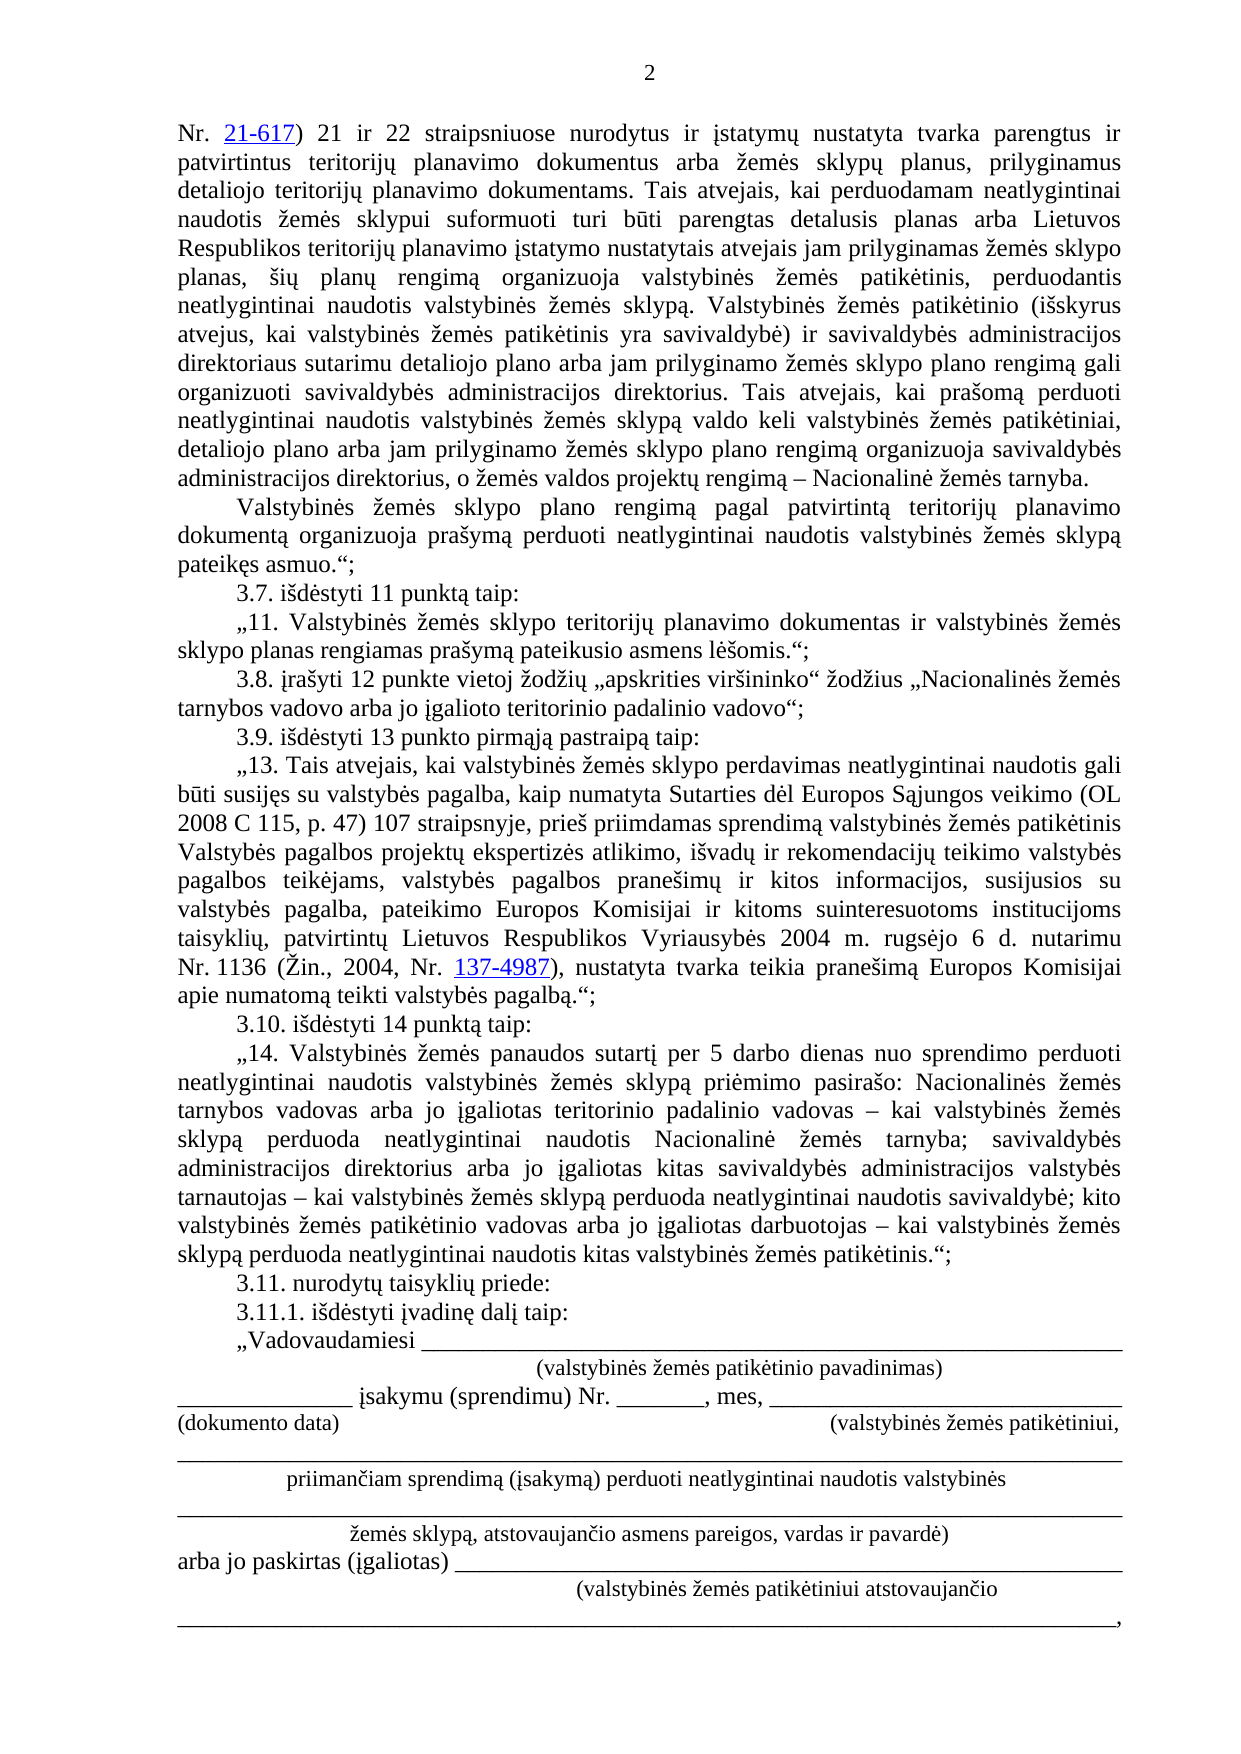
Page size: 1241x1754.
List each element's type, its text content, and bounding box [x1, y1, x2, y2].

text (valstybinės žemės patikėtiniui atstovaujančio [458, 1575, 1122, 1601]
text „Vadovaudamiesi [177, 1326, 1122, 1354]
text 3.11. nurodytų taisyklių priede: [177, 1268, 1122, 1297]
text „14. Valstybinės žemės panaudos sutartį per 5 darbo dienas nuo sprendimo perduoti neatlygintinai naudotis valstybinės žemės sklypą priėmimo pasirašo: Nacionalinės žemės tarnybos vadovas arba jo įgaliotas teritorinio padalinio vadovas – kai valstybinės žemės sklypą perduoda neatlygintinai naudotis Nacionalinė žemės tarnyba; savivaldybės administracijos direktorius arba jo įgaliotas kitas savivaldybės administracijos valstybės tarnautojas – kai valstybinės žemės sklypą perduoda neatlygintinai naudotis savivaldybė; kito valstybinės žemės patikėtinio vadovas arba jo įgaliotas darbuotojas – kai valstybinės žemės sklypą perduoda neatlygintinai naudotis kitas valstybinės žemės patikėtinis.“; [177, 1038, 1122, 1268]
text 3.8. įrašyti 12 punkte vietoj žodžių „apskrities viršininko“ žodžius „Nacionalinės žemės tarnybos vadovo arba jo įgalioto teritorinio padalinio vadovo“; [177, 664, 1122, 722]
text „13. Tais atvejais, kai valstybinės žemės sklypo perdavimas neatlygintinai naudotis gali būti susijęs su valstybės pagalba, kaip numatyta Sutarties dėl Europos Sąjungos veikimo (OL 2008 C 115, p. 47) 107 straipsnyje, prieš priimdamas sprendimą valstybinės žemės patikėtinis Valstybės pagalbos projektų ekspertizės atlikimo, išvadų ir rekomendacijų teikimo valstybės pagalbos teikėjams, valstybės pagalbos pranešimų ir kitos informacijos, susijusios su valstybės pagalba, pateikimo Europos Komisijai ir kitoms suinteresuotoms institucijoms taisyklių, patvirtintų Lietuvos Respublikos Vyriausybės 2004 m. rugsėjo 6 d. nutarimu Nr. 1136 (Žin., 2004, Nr. 137-4987), nustatyta tvarka teikia pranešimą Europos Komisijai apie numatomą teikti valstybės pagalbą.“; [177, 751, 1122, 1009]
text arba jo paskirtas (įgaliotas) [177, 1546, 1122, 1575]
text (valstybinės žemės patikėtinio pavadinimas) [477, 1354, 1122, 1381]
text priimančiam sprendimą (įsakymą) perduoti neatlygintinai naudotis valstybinės [177, 1464, 1122, 1491]
text 3.11.1. išdėstyti įvadinę dalį taip: [177, 1297, 1122, 1326]
text _ , [177, 1601, 1122, 1630]
text Nr. 21-617) 21 ir 22 straipsniuose nurodytus ir įstatymų nustatyta tvarka parengtus ir patvirtintus teritorijų planavimo dokumentus arba žemės sklypų planus, prilyginamus detaliojo teritorijų planavimo dokumentams. Tais atvejais, kai perduodamam neatlygintinai naudotis žemės sklypui suformuoti turi būti parengtas detalusis planas arba Lietuvos Respublikos teritorijų planavimo įstatymo nustatytais atvejais jam prilyginamas žemės sklypo planas, šių planų rengimą organizuoja valstybinės žemės patikėtinis, perduodantis neatlygintinai naudotis valstybinės žemės sklypą. Valstybinės žemės patikėtinio (išskyrus atvejus, kai valstybinės žemės patikėtinis yra savivaldybė) ir savivaldybės administracijos direktoriaus sutarimu detaliojo plano arba jam prilyginamo žemės sklypo plano rengimą gali organizuoti savivaldybės administracijos direktorius. Tais atvejais, kai prašomą perduoti neatlygintinai naudotis valstybinės žemės sklypą valdo keli valstybinės žemės patikėtiniai, detaliojo plano arba jam prilyginamo žemės sklypo plano rengimą organizuoja savivaldybės administracijos direktorius, o žemės valdos projektų rengimą – Nacionalinė žemės tarnyba. [177, 118, 1122, 492]
text žemės sklypą, atstovaujančio asmens pareigos, vardas ir pavardė) [177, 1520, 1122, 1546]
text (dokumento data) (valstybinės žemės patikėtiniui, [177, 1409, 1122, 1436]
text _ [177, 1436, 1122, 1461]
text 3.9. išdėstyti 13 punkto pirmąją pastraipą taip: [177, 722, 1122, 751]
text Valstybinės žemės sklypo plano rengimą pagal patvirtintą teritorijų planavimo dokumentą organizuoja prašymą perduoti neatlygintinai naudotis valstybinės žemės sklypą pateikęs asmuo.“; [177, 492, 1122, 578]
text _ [177, 1491, 1122, 1516]
text 3.7. išdėstyti 11 punktą taip: [177, 578, 1122, 607]
text „11. Valstybinės žemės sklypo teritorijų planavimo dokumentas ir valstybinės žemės sklypo planas rengiamas prašymą pateikusio asmens lėšomis.“; [177, 607, 1122, 664]
text ______________ įsakymu (sprendimu) Nr. _______, mes, [177, 1381, 1122, 1409]
text 3.10. išdėstyti 14 punktą taip: [177, 1009, 1122, 1038]
